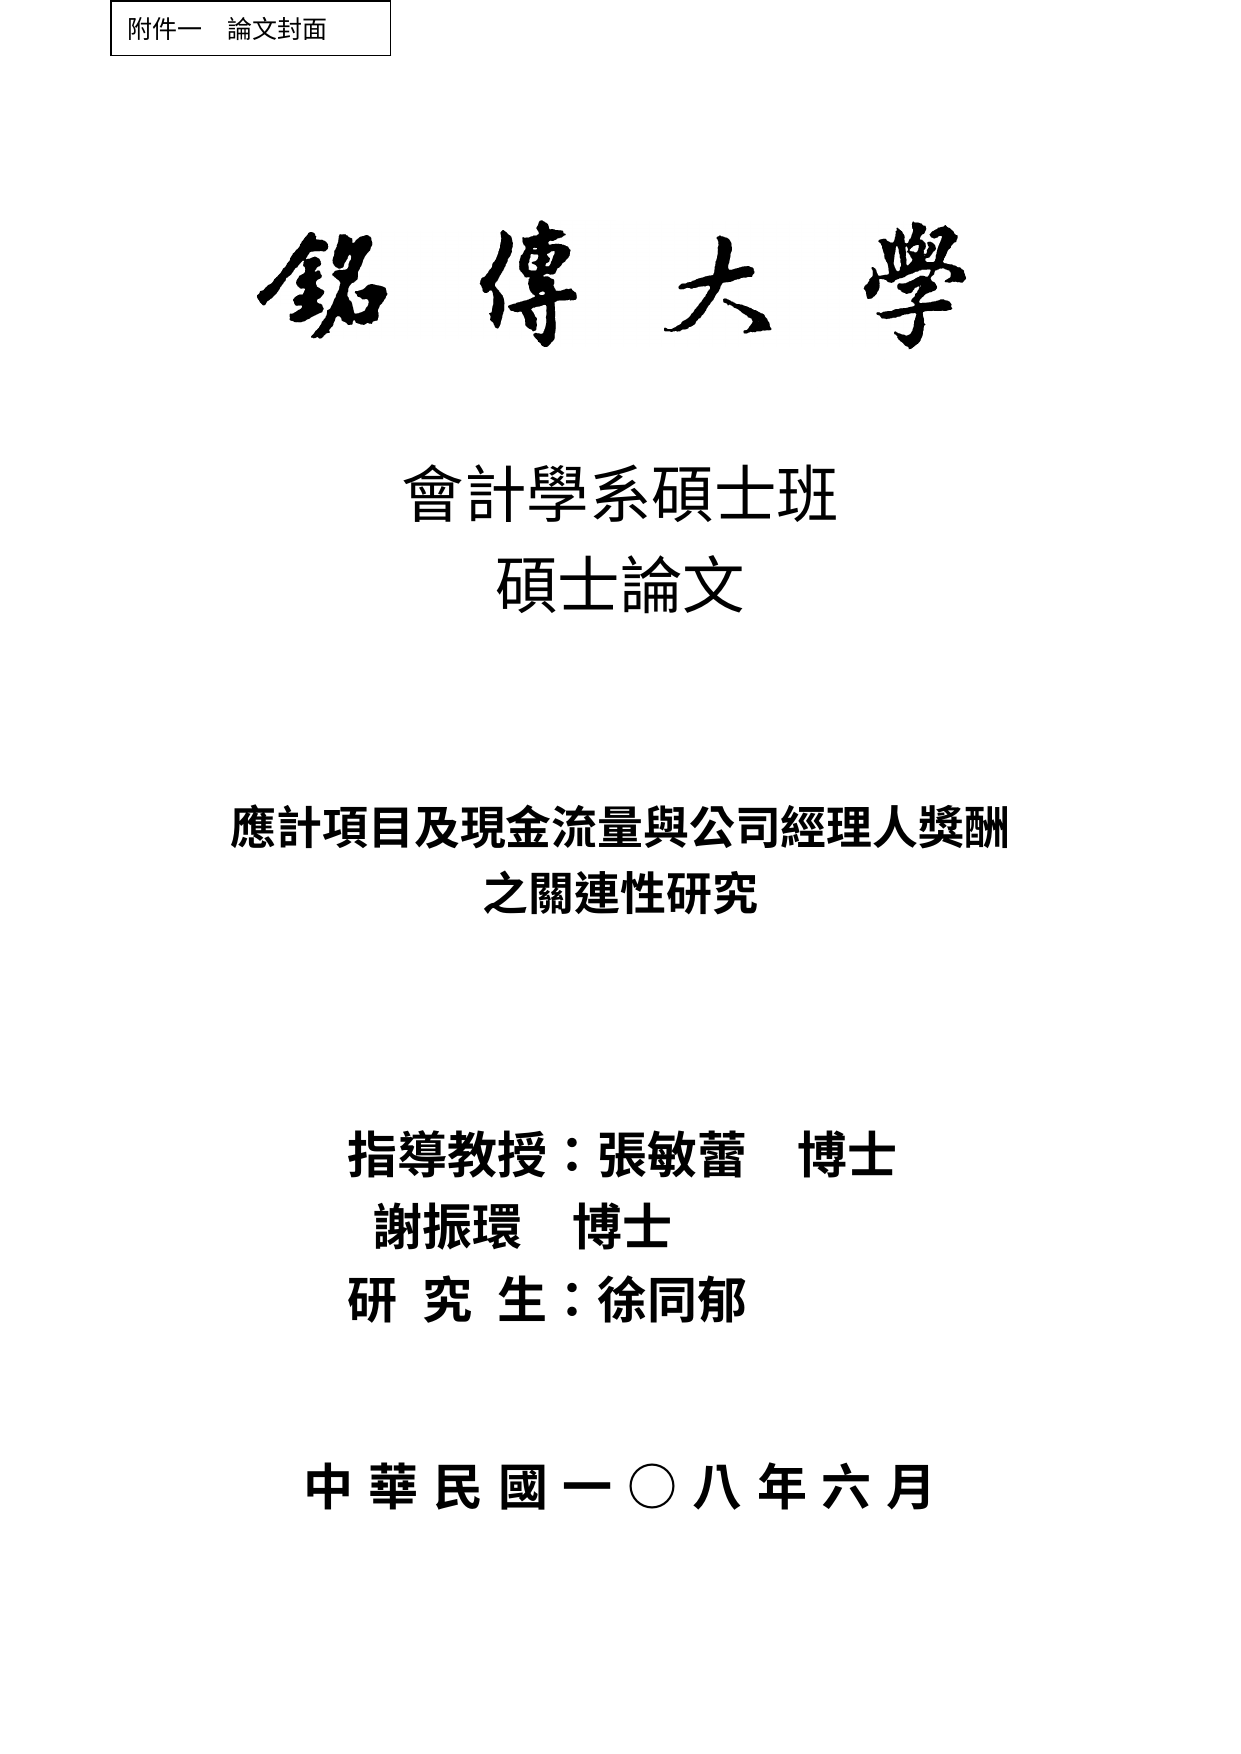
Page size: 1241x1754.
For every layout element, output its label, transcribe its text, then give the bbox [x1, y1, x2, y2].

text 之關連性研究 [148, 858, 1092, 924]
text 中華民國一○八年六月 [148, 1447, 1092, 1520]
text 碩士論文 [148, 536, 1092, 626]
text 應計項目及現金流量與公司經理人獎酬 [148, 791, 1092, 858]
text 謝振環 博士 [148, 1188, 1092, 1260]
text 指導教授：張敏蕾 博士 [148, 1115, 1092, 1188]
text [112, 2, 390, 55]
text 研 究 生：徐同郁 [148, 1260, 1092, 1332]
text 會計學系碩士班 [148, 445, 1092, 536]
text 附件一 論文封面 [127, 9, 375, 45]
